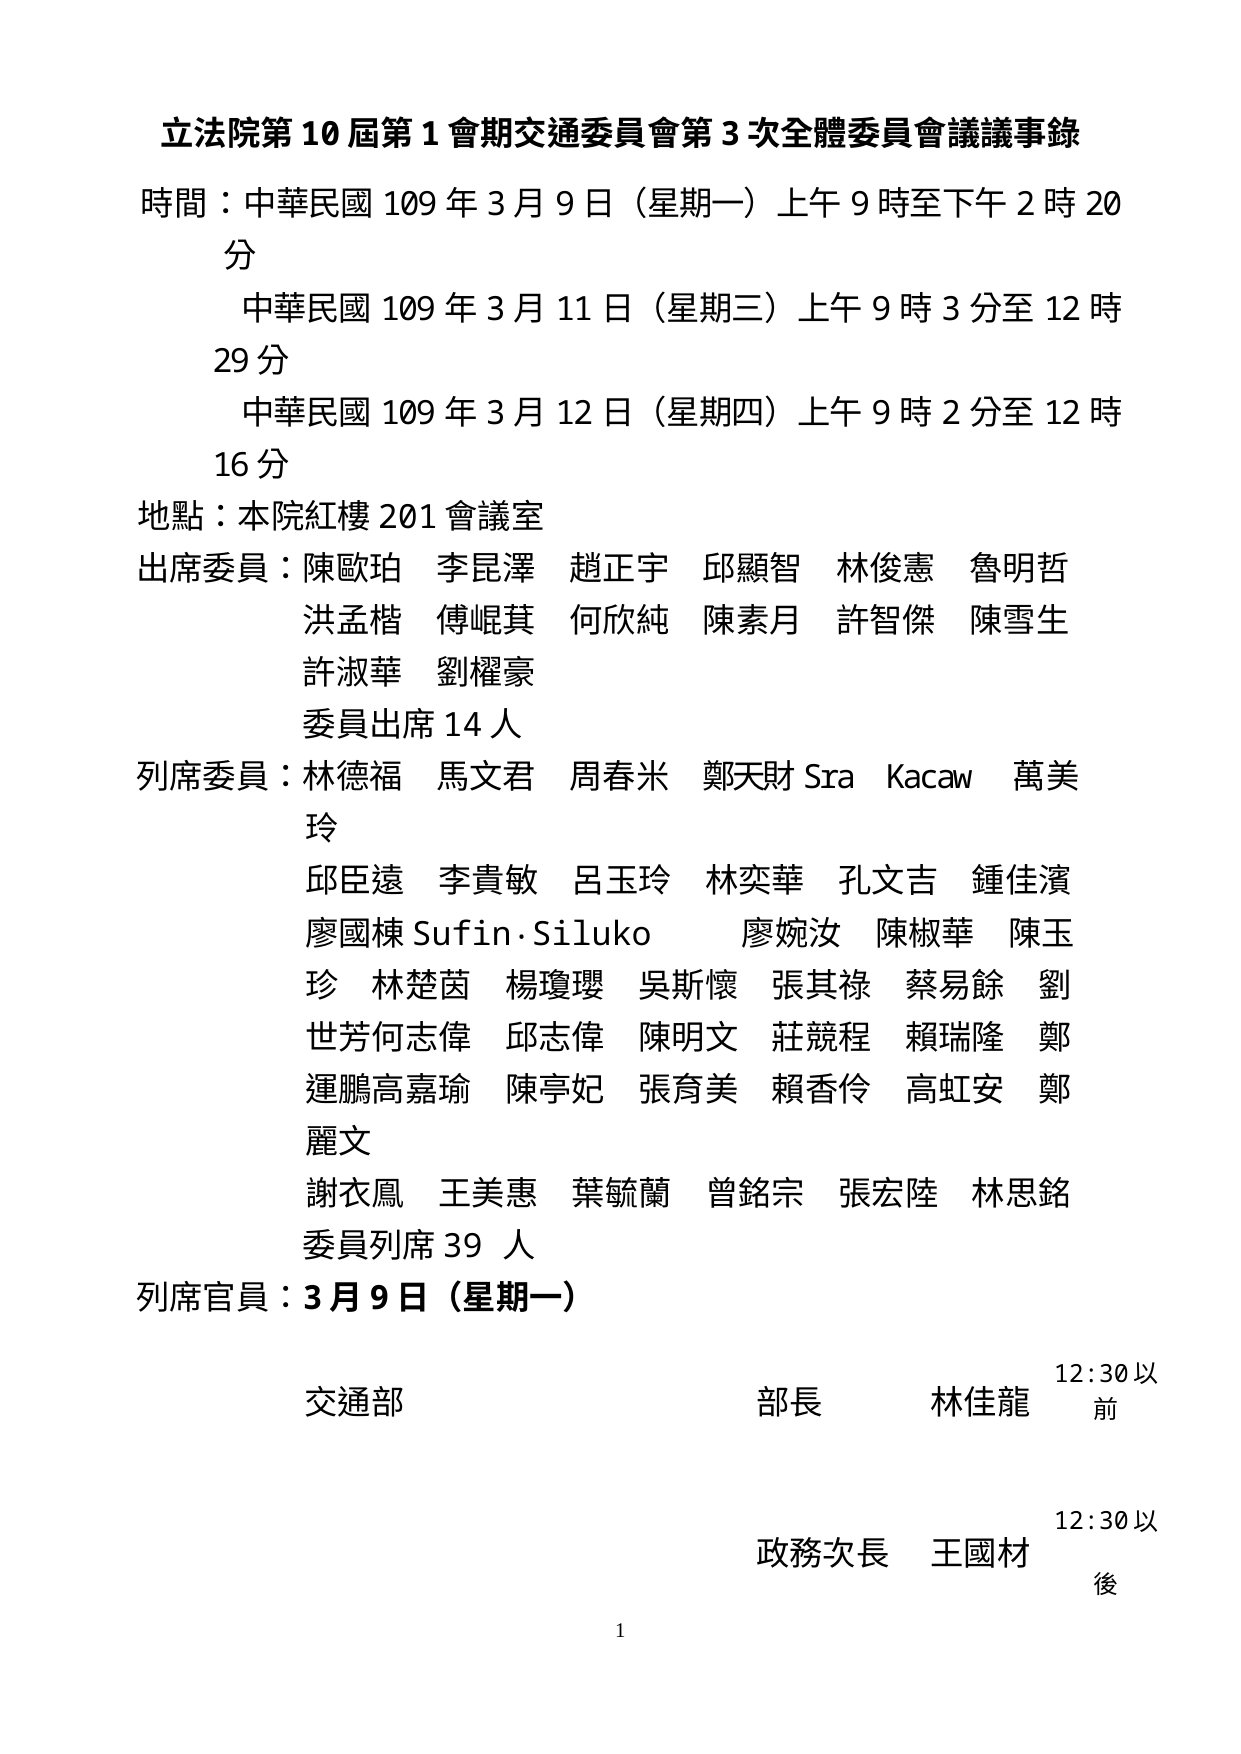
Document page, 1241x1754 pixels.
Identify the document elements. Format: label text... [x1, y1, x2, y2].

text 許淑華 劉櫂豪 [136, 643, 1104, 695]
table_cell 12:30以後 [1040, 1426, 1172, 1603]
text 出席委員：陳歐珀 李昆澤 趙正宇 邱顯智 林俊憲 魯明哲 [136, 539, 1104, 591]
text 中華民國109年3月12日（星期四）上午9時2分至12時16分 [212, 382, 1125, 487]
table_cell 王國材 [921, 1426, 1039, 1603]
table_header 12:30以前 [1040, 1353, 1172, 1426]
text 地點：本院紅樓201會議室 [138, 487, 1104, 539]
text 委員列席39 人 [136, 1216, 1104, 1268]
text 洪孟楷 傅崐萁 何欣純 陳素月 許智傑 陳雪生 [136, 591, 1104, 643]
table_header 交通部 [301, 1353, 744, 1426]
text 立法院第10屆第1會期交通委員會第3次全體委員會議議事錄 [136, 103, 1104, 155]
table_cell 政務次長 [744, 1426, 921, 1603]
text 列席官員：3月9日（星期一） [136, 1268, 1104, 1320]
text 委員出席14人 [136, 695, 1104, 747]
text 中華民國109年3月11日（星期三）上午9時3分至12時29分 [212, 278, 1125, 382]
table_header 林佳龍 [921, 1353, 1039, 1426]
text 時間：中華民國109年3月9日（星期一）上午9時至下午2時20分 [140, 174, 1125, 278]
text 列席委員：林德福 馬文君 周春米 鄭天財Sra Kacaw 萬美玲 邱臣遠 李貴敏 呂玉玲 林奕華 孔文吉 鍾佳濱廖國棟Sufin‧Siluko 廖婉汝 陳椒華 陳玉珍 林楚茵 楊瓊瓔 吳斯懷 張其祿 蔡易餘 劉世芳何志偉 邱志偉 陳明文 莊競程 賴瑞隆 鄭運鵬高嘉瑜 陳亭妃 張育美 賴香伶 高虹安 鄭麗文 謝衣鳯 王美惠 葉毓蘭 曾銘宗 張宏陸 林思銘 [136, 747, 1104, 1216]
table_header 部長 [744, 1353, 921, 1426]
table_cell [301, 1426, 744, 1603]
